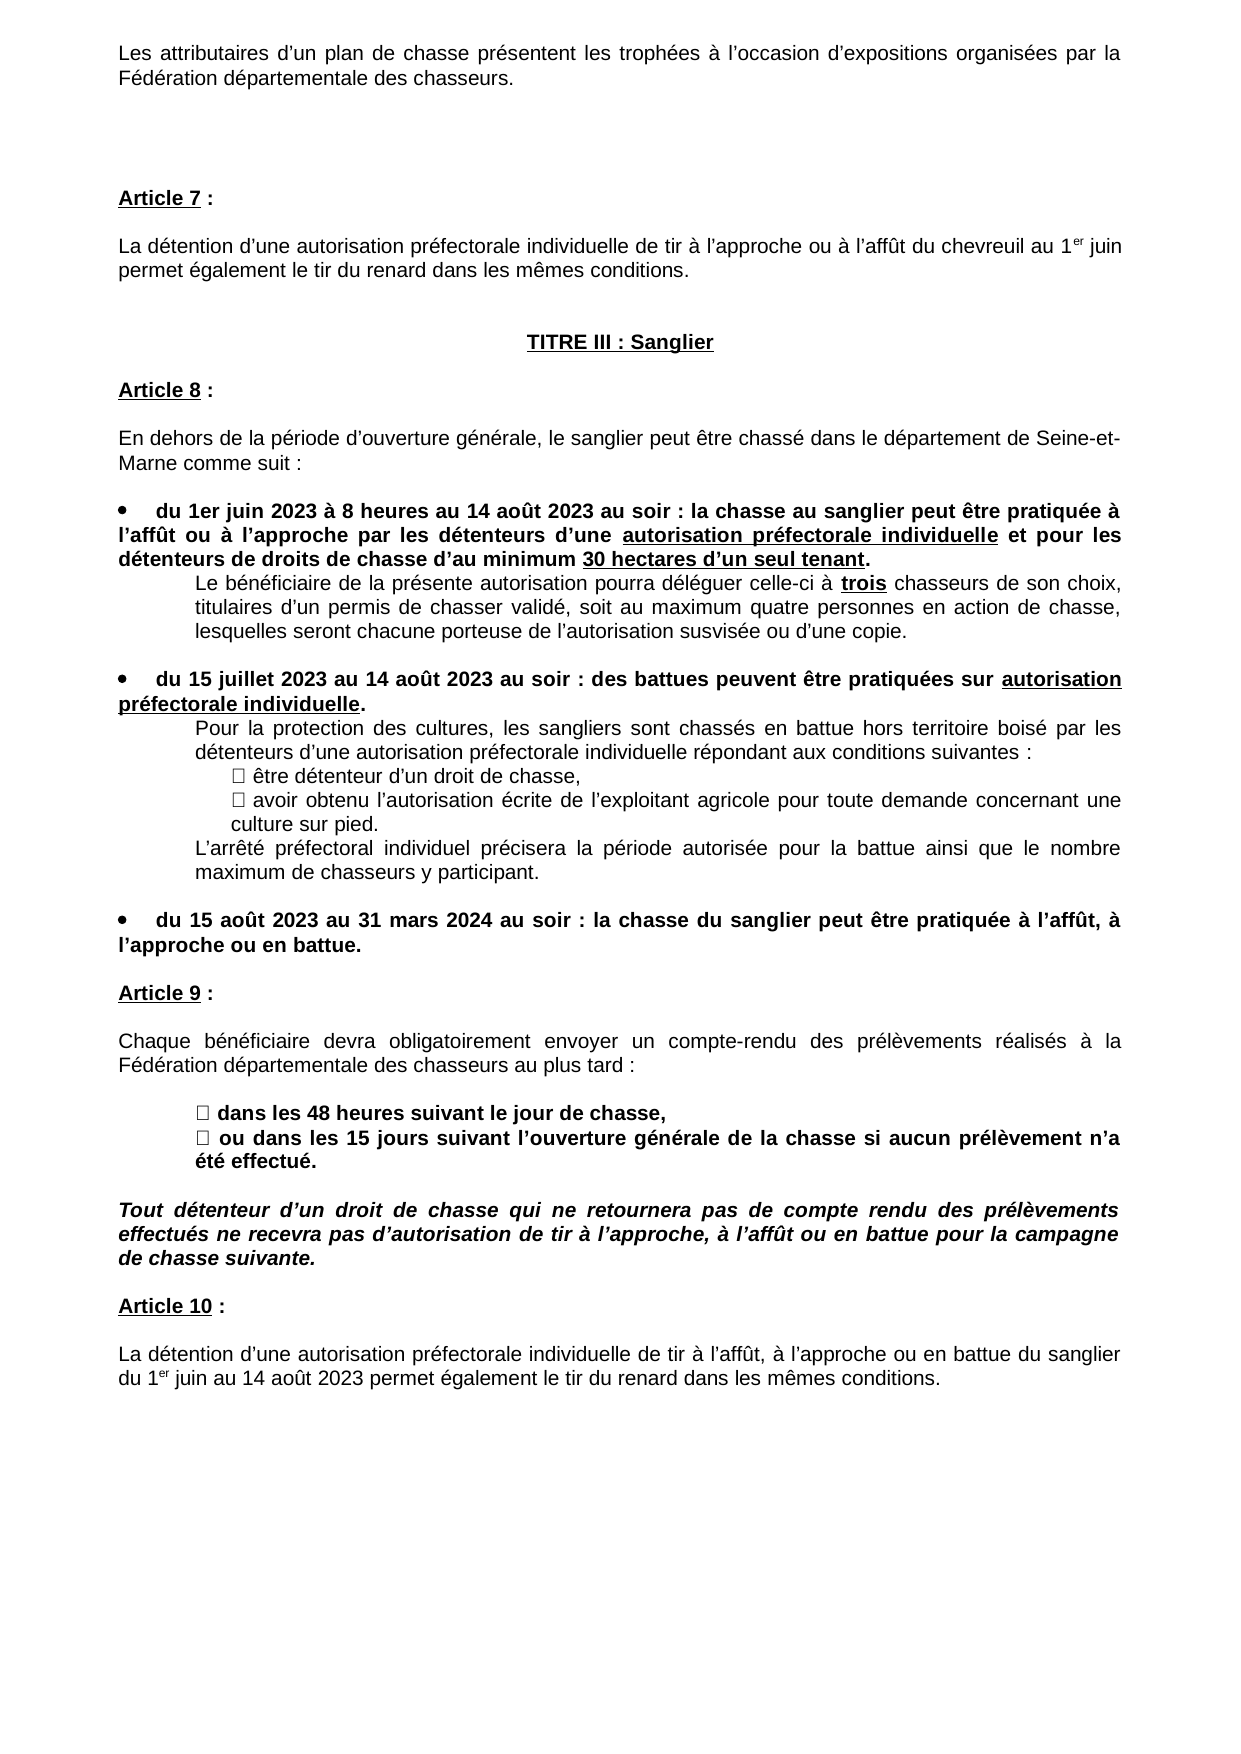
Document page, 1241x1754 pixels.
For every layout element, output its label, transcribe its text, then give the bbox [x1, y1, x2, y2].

text La détention d’une autorisation préfectorale individuelle de tir à l’approche ou à l’affût du chevreuil au 1er juin permet également le tir du renard dans les mêmes conditions. [118, 234, 1122, 282]
text Article 8 : [118, 378, 1122, 402]
list du 15 août 2023 au 31 mars 2024 au soir : la chasse du sanglier peut être pratiquée à l’affût, à l’approche ou en battue. [118, 908, 1122, 957]
text L’arrêté préfectoral individuel précisera la période autorisée pour la battue ainsi que le nombre maximum de chasseurs y participant. [195, 836, 1122, 884]
text Article 10 : [118, 1294, 1122, 1318]
text  dans les 48 heures suivant le jour de chasse, [195, 1101, 1122, 1125]
text Chaque bénéficiaire devra obligatoirement envoyer un compte-rendu des prélèvements réalisés à la Fédération départementale des chasseurs au plus tard : [118, 1029, 1122, 1077]
text Les attributaires d’un plan de chasse présentent les trophées à l’occasion d’expositions organisées par la Fédération départementale des chasseurs. [118, 41, 1122, 89]
text TITRE III : Sanglier [118, 330, 1122, 354]
text Article 7 : [118, 186, 1122, 210]
list du 15 juillet 2023 au 14 août 2023 au soir : des battues peuvent être pratiquées sur autorisation préfectorale individuelle. [118, 667, 1122, 716]
text  être détenteur d’un droit de chasse, [231, 764, 1122, 788]
text  avoir obtenu l’autorisation écrite de l’exploitant agricole pour toute demande concernant une culture sur pied. [231, 788, 1122, 836]
text La détention d’une autorisation préfectorale individuelle de tir à l’affût, à l’approche ou en battue du sanglier du 1er juin au 14 août 2023 permet également le tir du renard dans les mêmes conditions. [118, 1342, 1122, 1390]
text Tout détenteur d’un droit de chasse qui ne retournera pas de compte rendu des prélèvements effectués ne recevra pas d’autorisation de tir à l’approche, à l’affût ou en battue pour la campagne de chasse suivante. [118, 1198, 1122, 1270]
text Le bénéficiaire de la présente autorisation pourra déléguer celle-ci à trois chasseurs de son choix, titulaires d’un permis de chasser validé, soit au maximum quatre personnes en action de chasse, lesquelles seront chacune porteuse de l’autorisation susvisée ou d’une copie. [195, 571, 1122, 643]
text En dehors de la période d’ouverture générale, le sanglier peut être chassé dans le département de Seine-et-Marne comme suit : [118, 426, 1122, 474]
text Pour la protection des cultures, les sangliers sont chassés en battue hors territoire boisé par les détenteurs d’une autorisation préfectorale individuelle répondant aux conditions suivantes : [195, 716, 1122, 764]
text Article 9 : [118, 981, 1122, 1005]
text  ou dans les 15 jours suivant l’ouverture générale de la chasse si aucun prélèvement n’a été effectué. [195, 1125, 1122, 1173]
list du 1er juin 2023 à 8 heures au 14 août 2023 au soir : la chasse au sanglier peut être pratiquée à l’affût ou à l’approche par les détenteurs d’une autorisation préfectorale individuelle et pour les détenteurs de droits de chasse d’au minimum 30 hectares d’un seul tenant. [118, 498, 1122, 571]
